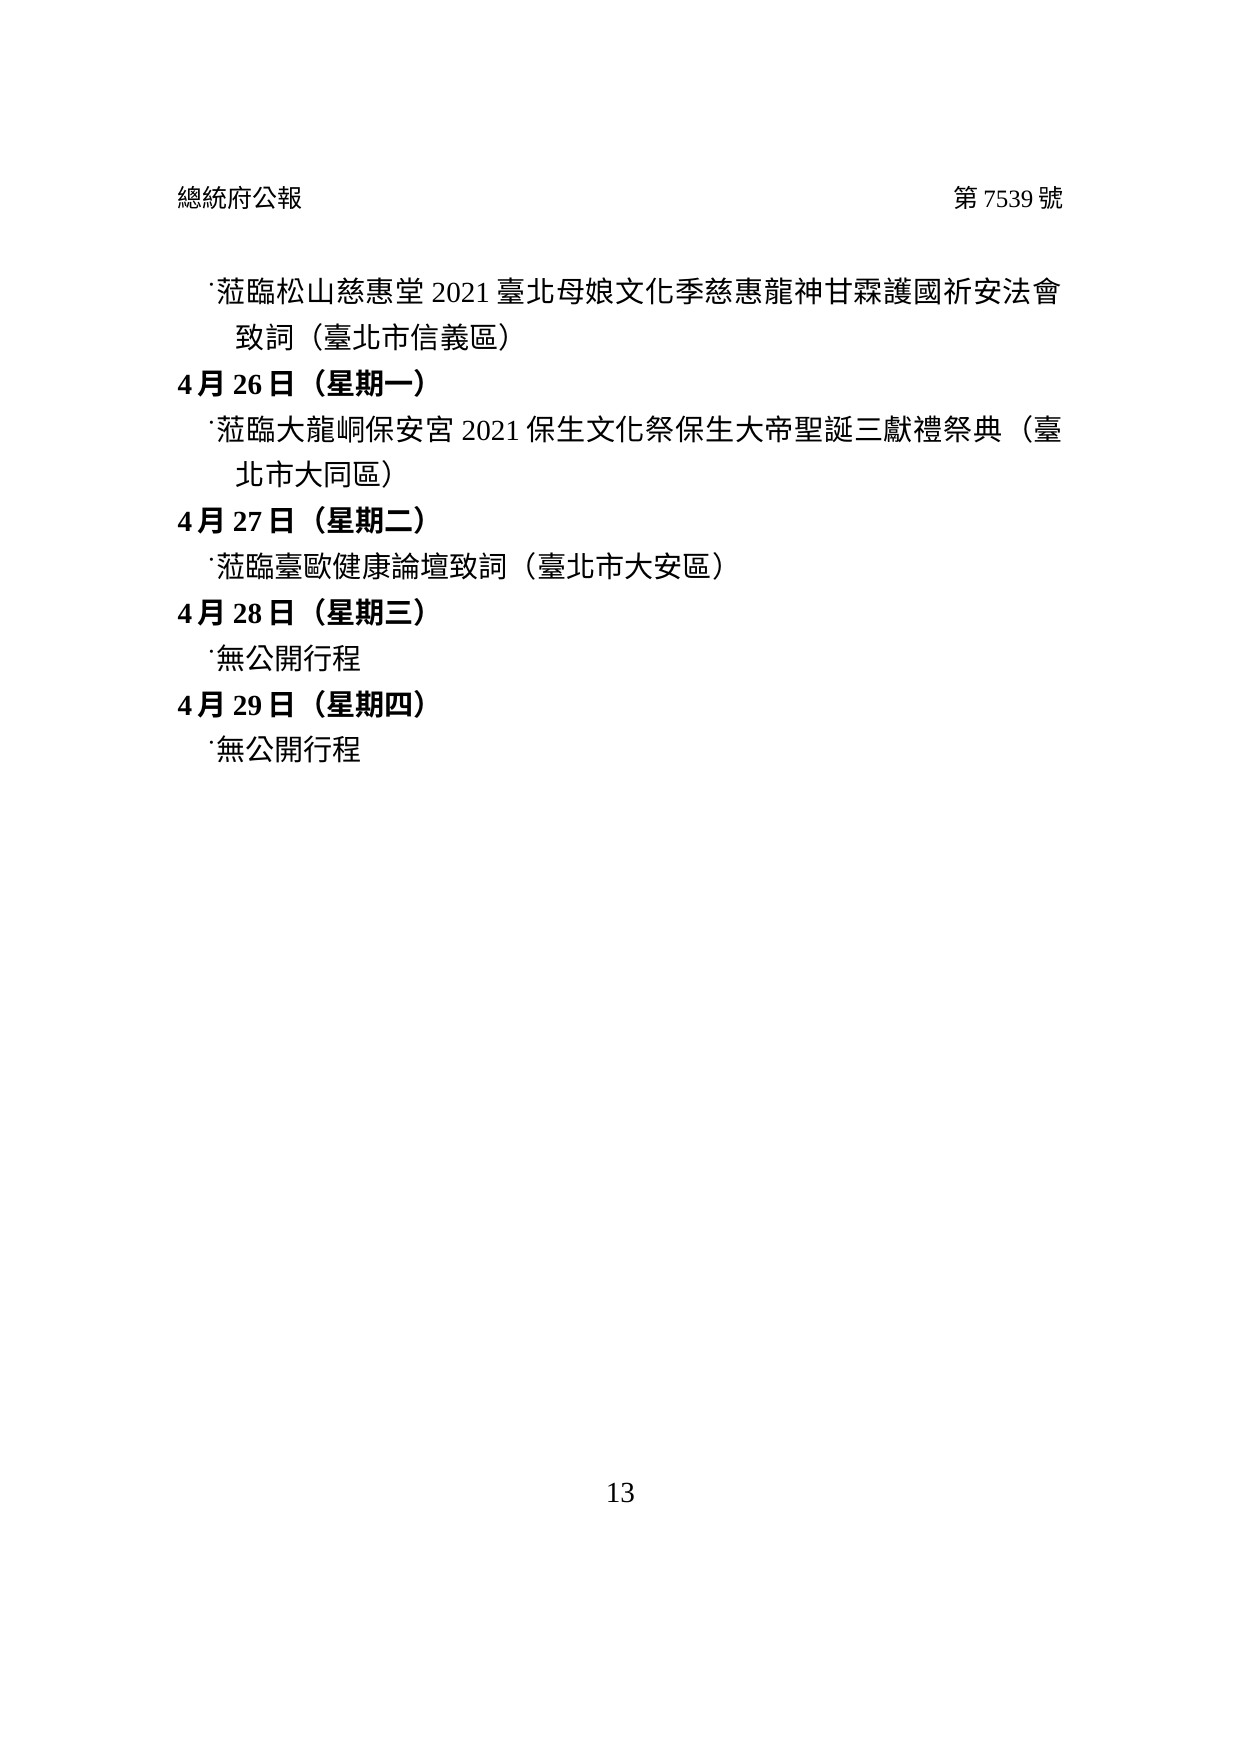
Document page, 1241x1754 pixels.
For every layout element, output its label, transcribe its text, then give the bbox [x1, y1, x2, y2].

text ˙無公開行程 [206, 724, 1063, 770]
text ˙蒞臨臺歐健康論壇致詞（臺北市大安區） [206, 541, 1063, 587]
text 4月28日（星期三） [177, 587, 1063, 632]
text ˙無公開行程 [206, 632, 1063, 678]
text 4月27日（星期二） [177, 495, 1063, 541]
text 4月26日（星期一） [177, 357, 1063, 403]
text 4月29日（星期四） [177, 678, 1063, 724]
text ˙蒞臨大龍峒保安宮2021保生文化祭保生大帝聖誕三獻禮祭典（臺北市大同區） [206, 403, 1063, 495]
text ˙蒞臨松山慈惠堂2021臺北母娘文化季慈惠龍神甘霖護國祈安法會致詞（臺北市信義區） [206, 266, 1063, 357]
